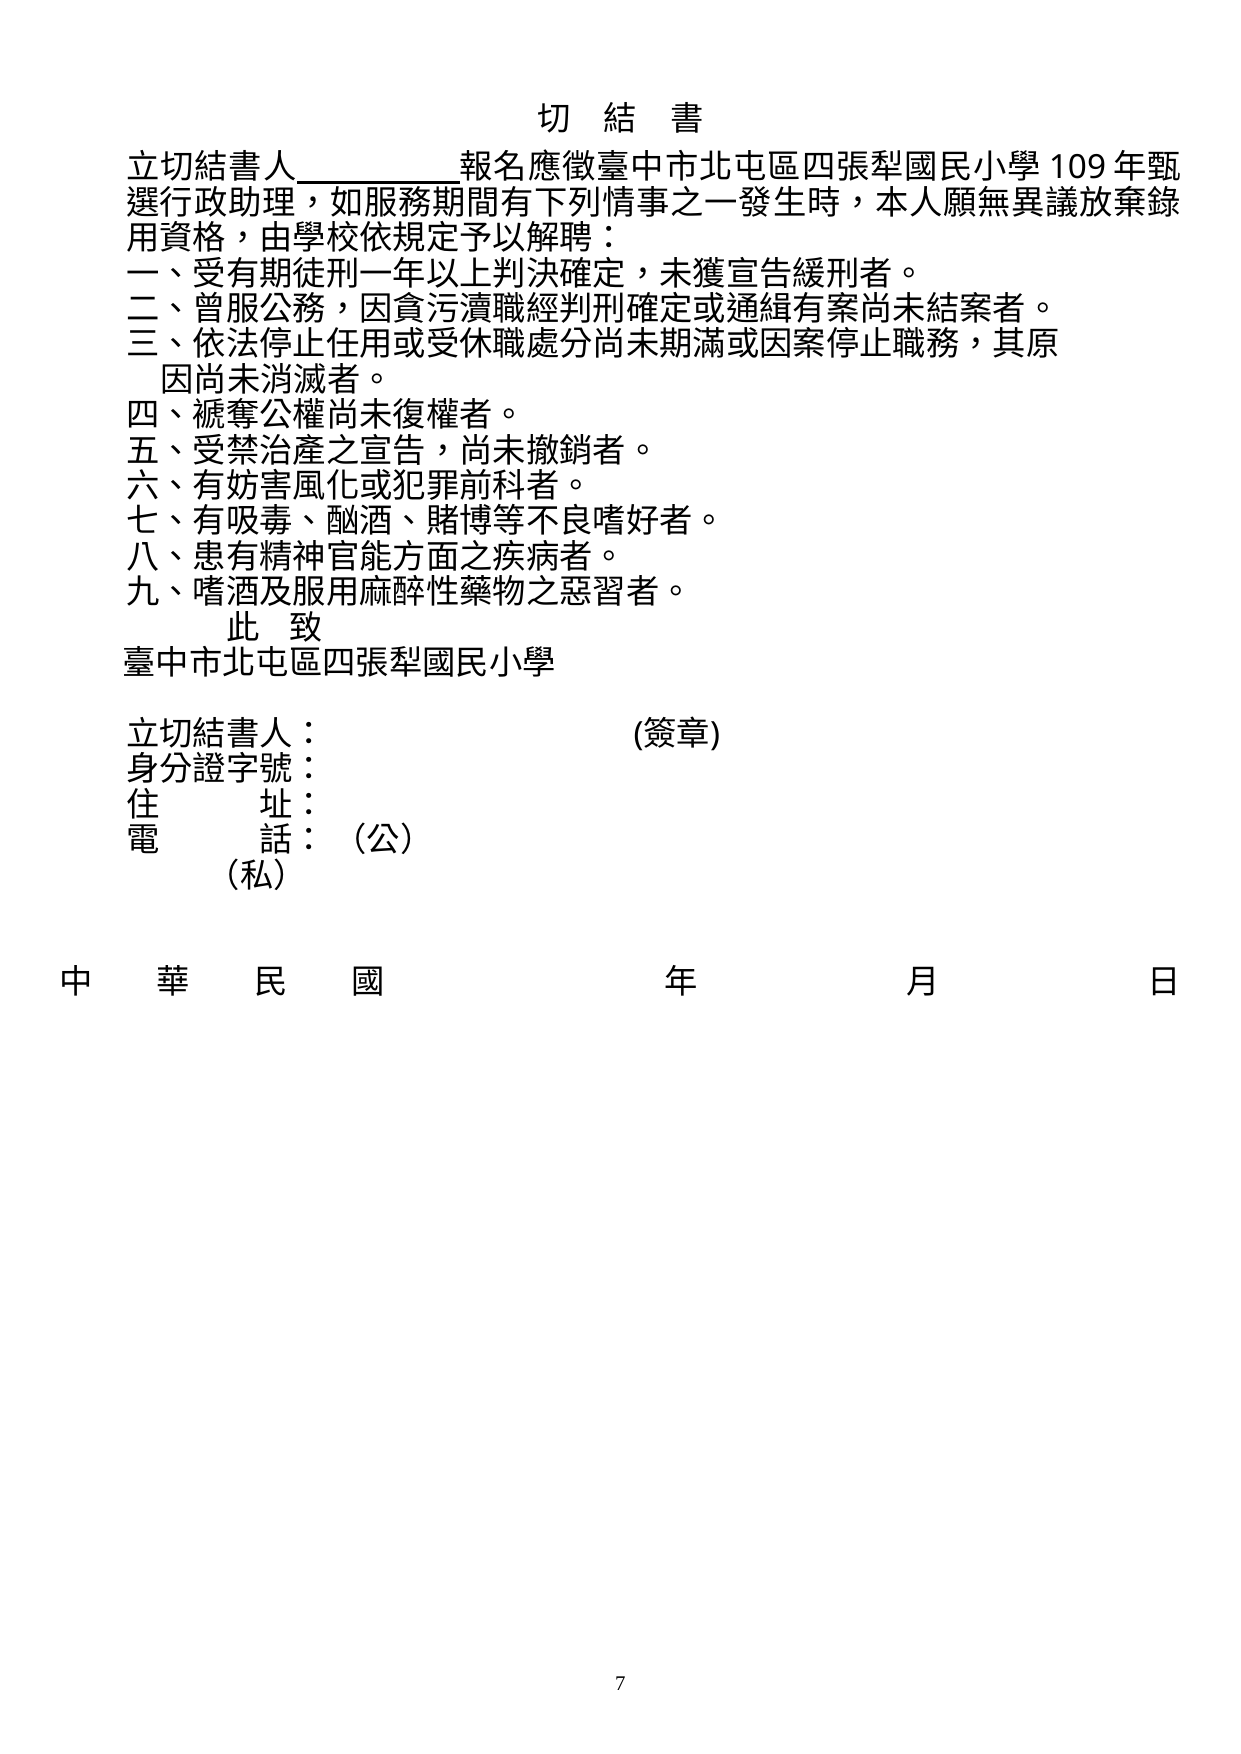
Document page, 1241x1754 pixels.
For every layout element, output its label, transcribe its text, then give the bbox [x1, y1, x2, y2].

text 八、患有精神官能方面之疾病者。 [126, 540, 1181, 575]
text 三、依法停止任用或受休職處分尚未期滿或因案停止職務，其原 [126, 327, 1181, 363]
text 身分證字號： [59, 752, 1181, 788]
text 電 話： （公） [59, 823, 1181, 859]
text 五、受禁治產之宣告，尚未撤銷者。 [126, 434, 1181, 469]
text 此 致 [59, 611, 1181, 646]
text 住 址： [59, 788, 1181, 823]
text 七、有吸毒、酗酒、賭博等不良嗜好者。 [126, 504, 1181, 540]
text 六、有妨害風化或犯罪前科者。 [126, 469, 1181, 504]
text 臺中市北屯區四張犁國民小學 [59, 646, 1181, 682]
text 中華民國 年 月 日 [59, 965, 1181, 1000]
text 一、受有期徒刑一年以上判決確定，未獲宣告緩刑者。 [126, 257, 1181, 292]
text 切 結 書 [59, 102, 1181, 138]
text （私） [59, 859, 1181, 894]
text 四、褫奪公權尚未復權者。 [126, 398, 1181, 434]
text 因尚未消滅者。 [126, 363, 1181, 398]
text 九、嗜酒及服用麻醉性藥物之惡習者。 [126, 575, 1181, 611]
text 立切結書人 報名應徵臺中市北屯區四張犁國民小學109年甄選行政助理，如服務期間有下列情事之一發生時，本人願無異議放棄錄用資格，由學校依規定予以解聘： [126, 150, 1181, 257]
text 立切結書人： (簽章) [59, 717, 1181, 752]
text 二、曾服公務，因貪污瀆職經判刑確定或通緝有案尚未結案者。 [126, 292, 1181, 327]
